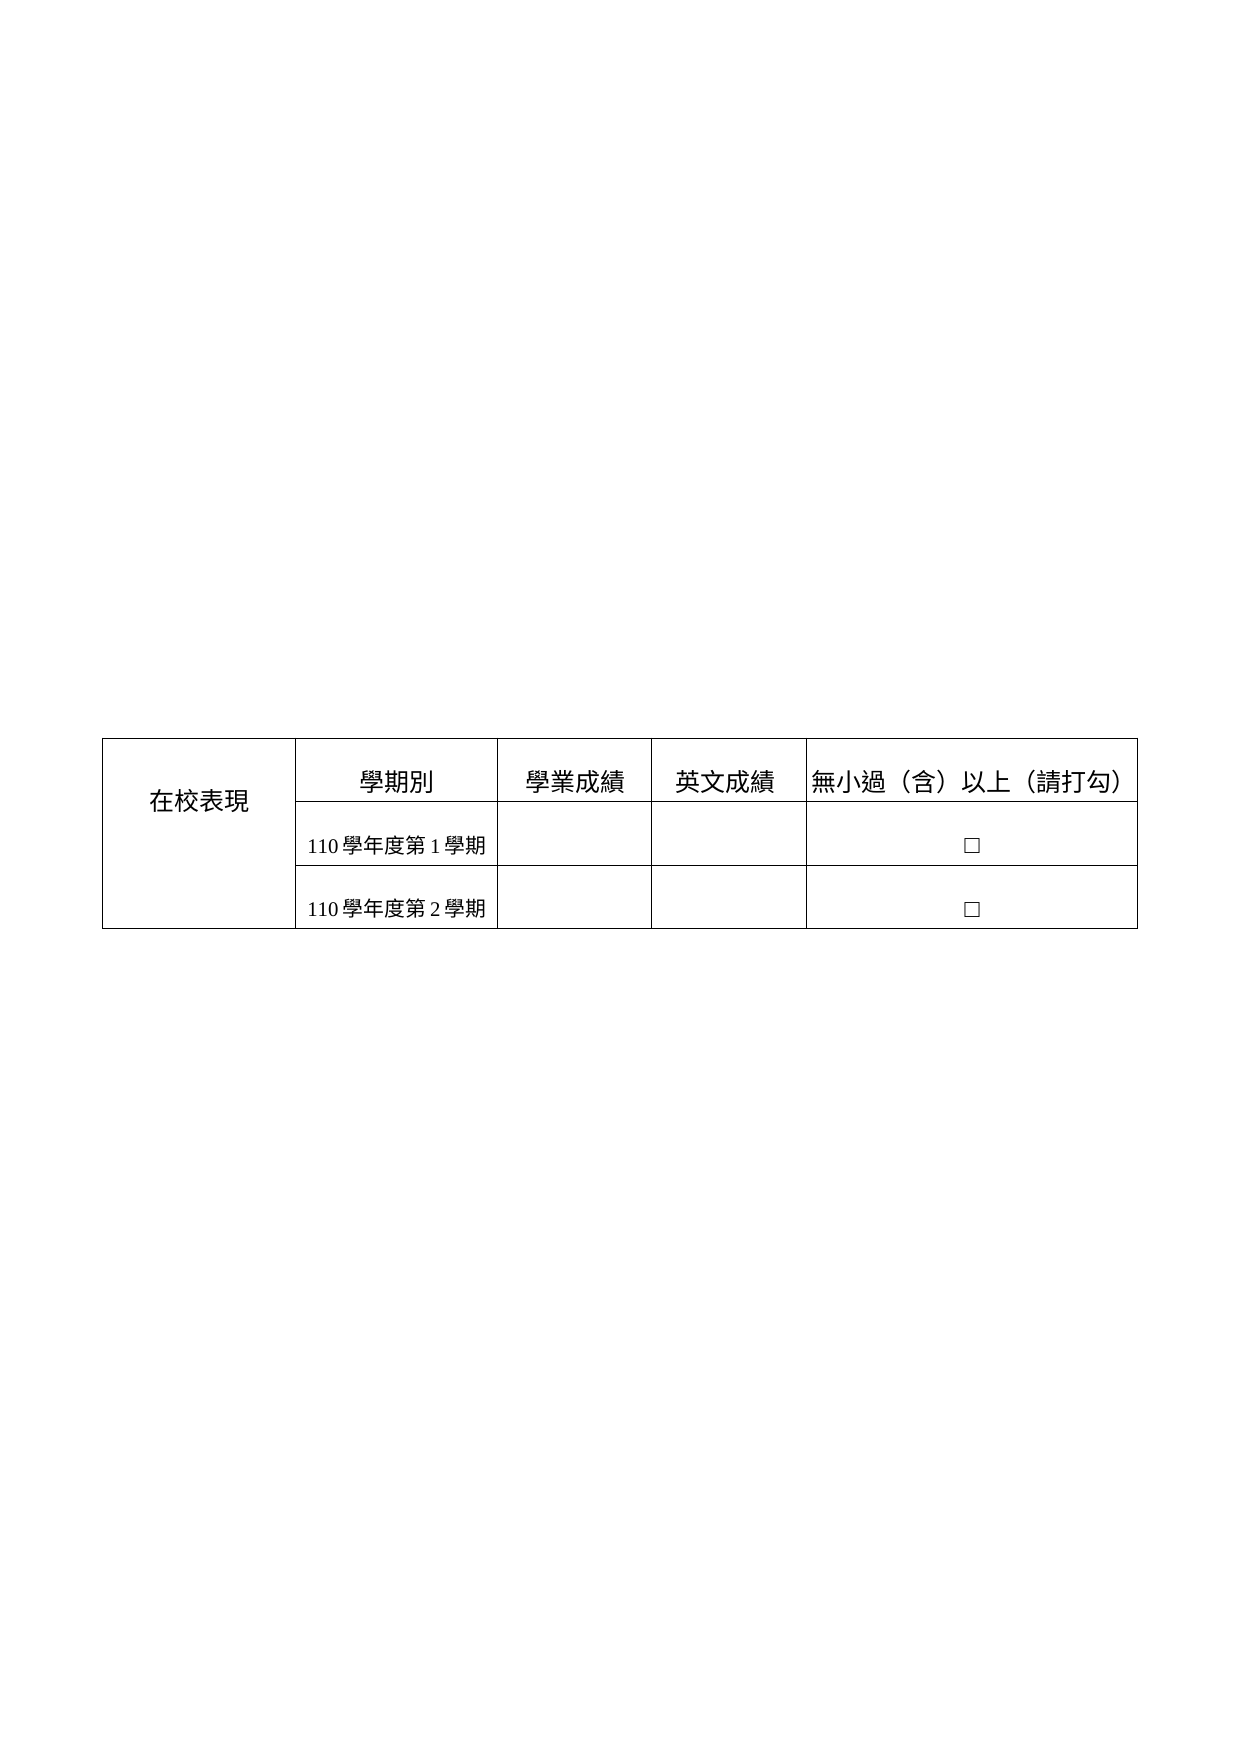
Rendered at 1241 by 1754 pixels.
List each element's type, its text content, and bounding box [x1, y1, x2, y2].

table_cell 110學年度第1學期 [296, 802, 497, 865]
table_cell 英文成績 [652, 739, 806, 801]
table_cell [498, 866, 651, 928]
table_cell 學期別 [296, 739, 497, 801]
table_cell [652, 866, 806, 928]
table_cell [652, 802, 806, 865]
table_cell 無小過（含）以上（請打勾） [807, 739, 1137, 801]
table_cell 學業成績 [498, 739, 651, 801]
table_cell □ [807, 802, 1137, 865]
table_cell 在校表現 [103, 739, 295, 928]
table_cell [498, 802, 651, 865]
table_cell 110學年度第2學期 [296, 866, 497, 928]
table_cell □ [807, 866, 1137, 928]
